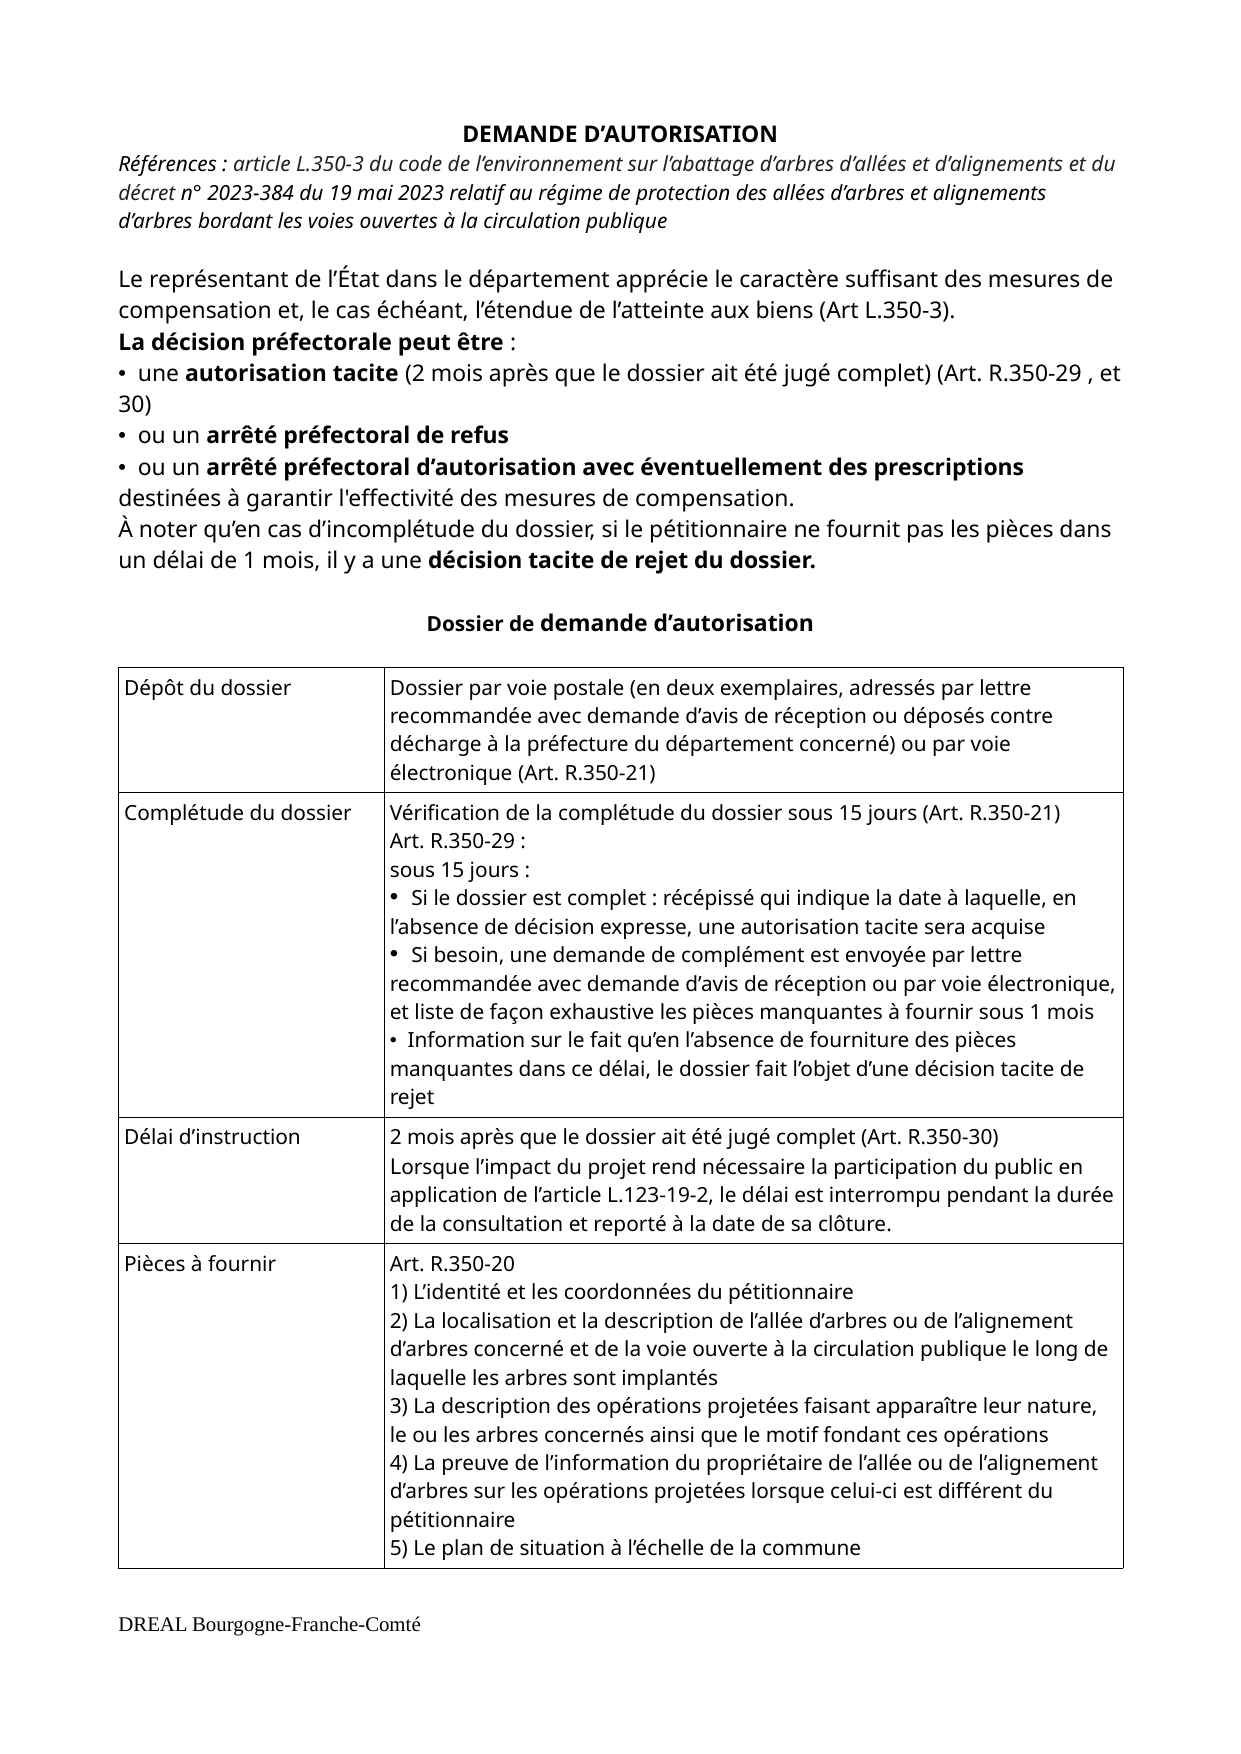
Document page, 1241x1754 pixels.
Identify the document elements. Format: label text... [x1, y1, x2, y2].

text Le représentant de l’État dans le département apprécie le caractère suffisant des mesures de compensation et, le cas échéant, l’étendue de l’atteinte aux biens (Art L.350-3). [118, 263, 1122, 326]
text Références : article L.350-3 du code de l’environnement sur l’abattage d’arbres d’allées et d’alignements et du décret n° 2023-384 du 19 mai 2023 relatif au régime de protection des allées d’arbres et alignements d’arbres bordant les voies ouvertes à la circulation publique [118, 149, 1122, 235]
text À noter qu’en cas d’incomplétude du dossier, si le pétitionnaire ne fournit pas les pièces dans un délai de 1 mois, il y a une décision tacite de rejet du dossier. [118, 513, 1122, 576]
table_cell Complétude du dossier [119, 793, 384, 1117]
table_cell Pièces à fournir [119, 1244, 384, 1568]
table_cell Art. R.350-20 1) L’identité et les coordonnées du pétitionnaire 2) La localisation et la description de l’allée d’arbres ou de l’alignement d’arbres concerné et de la voie ouverte à la circulation publique le long de laquelle les arbres sont implantés 3) La description des opérations projetées faisant apparaître leur nature, le ou les arbres concernés ainsi que le motif fondant ces opérations 4) La preuve de l’information du propriétaire de l’allée ou de l’alignement d’arbres sur les opérations projetées lorsque celui-ci est différent du pétitionnaire 5) Le plan de situation à l’échelle de la commune [385, 1244, 1123, 1568]
text • une autorisation tacite (2 mois après que le dossier ait été jugé complet) (Art. R.350-29 , et 30) [118, 357, 1122, 419]
text Dossier de demande d’autorisation [118, 607, 1122, 638]
table_cell Délai d’instruction [119, 1118, 384, 1243]
table_cell 2 mois après que le dossier ait été jugé complet (Art. R.350-30) Lorsque l’impact du projet rend nécessaire la participation du public en application de l’article L.123-19-2, le délai est interrompu pendant la durée de la consultation et reporté à la date de sa clôture. [385, 1118, 1123, 1243]
table_cell Vérification de la complétude du dossier sous 15 jours (Art. R.350-21) Art. R.350-29 : sous 15 jours : • Si le dossier est complet : récépissé qui indique la date à laquelle, en l’absence de décision expresse, une autorisation tacite sera acquise • Si besoin, une demande de complément est envoyée par lettre recommandée avec demande d’avis de réception ou par voie électronique, et liste de façon exhaustive les pièces manquantes à fournir sous 1 mois • Information sur le fait qu’en l’absence de fourniture des pièces manquantes dans ce délai, le dossier fait l’objet d’une décision tacite de rejet [385, 793, 1123, 1117]
text La décision préfectorale peut être : [118, 326, 1122, 357]
table_header Dossier par voie postale (en deux exemplaires, adressés par lettre recommandée avec demande d’avis de réception ou déposés contre décharge à la préfecture du département concerné) ou par voie électronique (Art. R.350-21) [385, 668, 1123, 792]
text • ou un arrêté préfectoral d’autorisation avec éventuellement des prescriptions destinées à garantir l'effectivité des mesures de compensation. [118, 451, 1122, 513]
table_header Dépôt du dossier [119, 668, 384, 792]
text • ou un arrêté préfectoral de refus [118, 419, 1122, 451]
text DEMANDE D’AUTORISATION [118, 118, 1122, 149]
